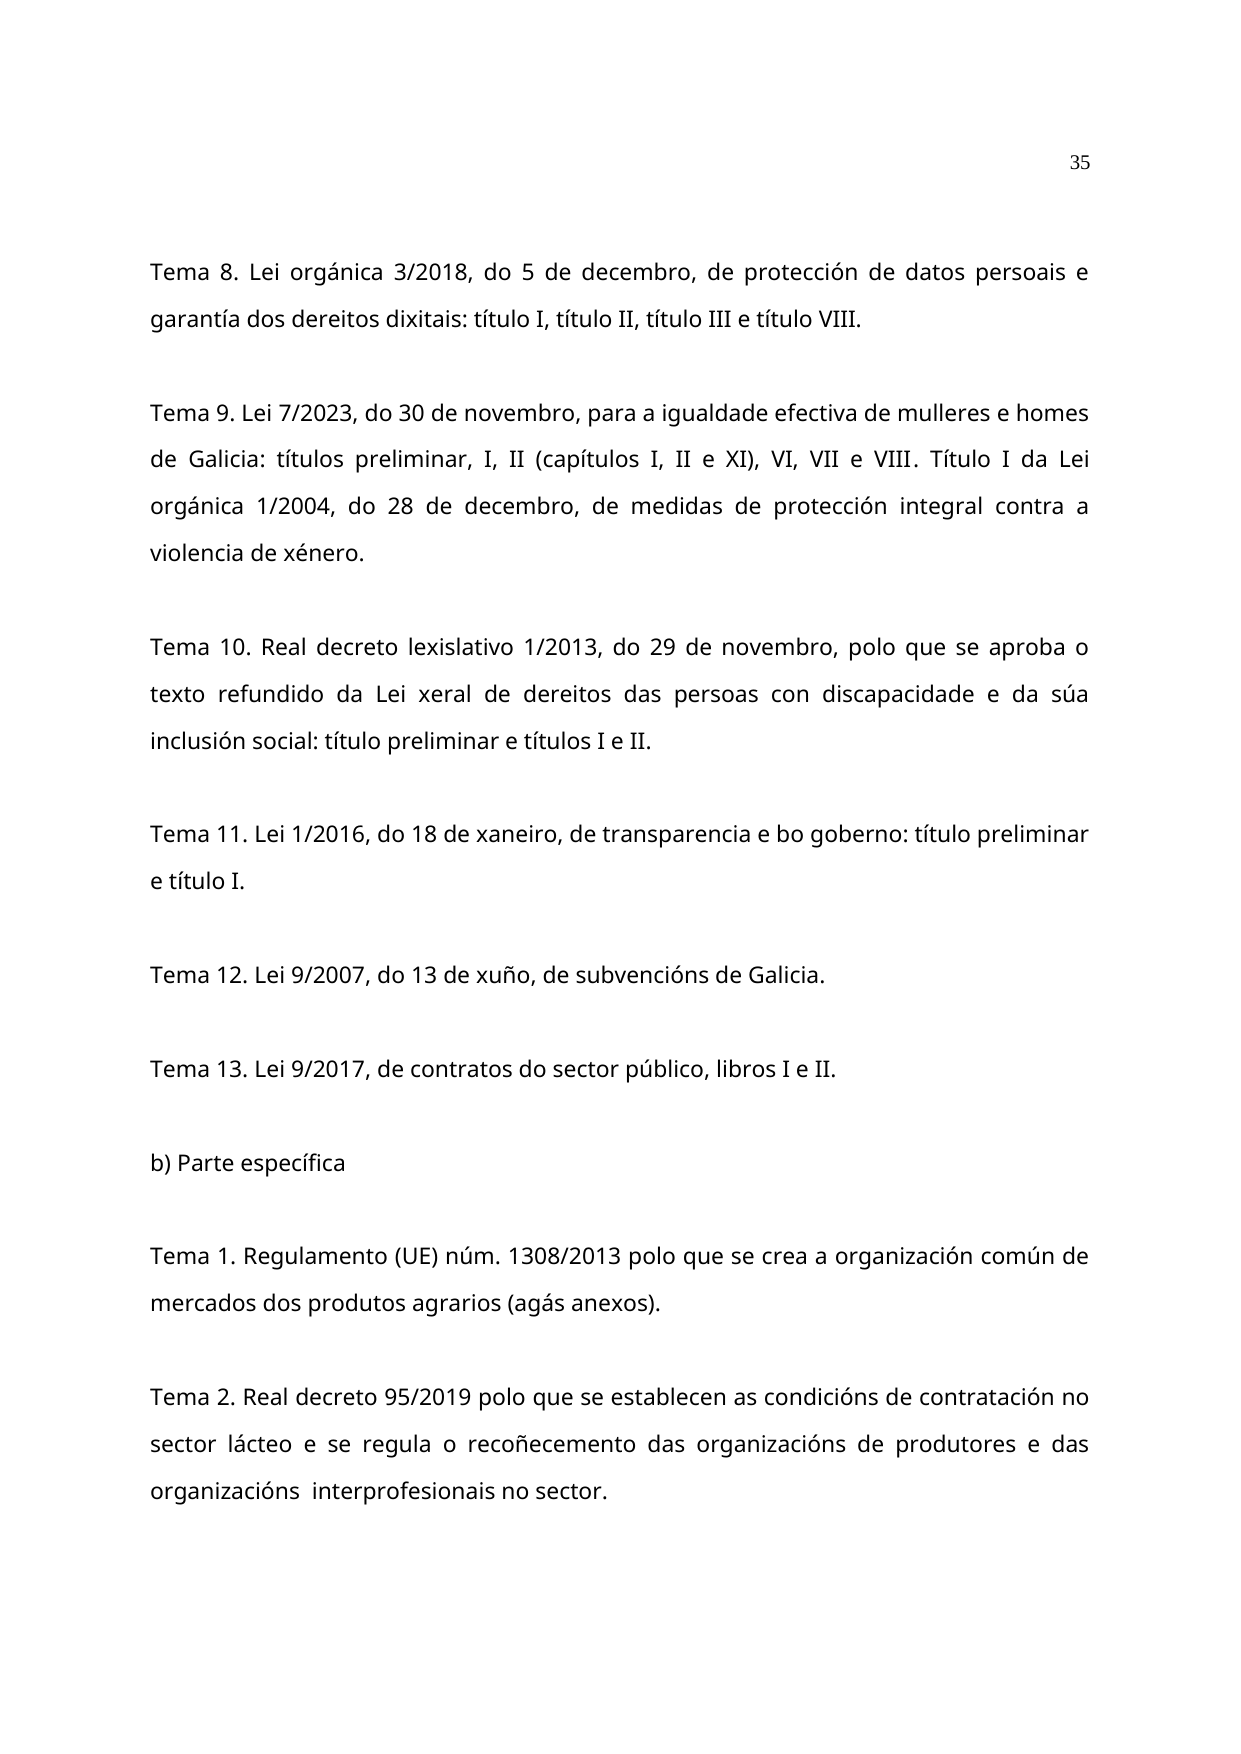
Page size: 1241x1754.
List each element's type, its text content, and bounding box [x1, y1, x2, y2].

text Tema 2. Real decreto 95/2019 polo que se establecen as condicións de contratación no sector lácteo e se regula o recoñecemento das organizacións de produtores e das organizacións interprofesionais no sector. [150, 1381, 1090, 1506]
text Tema 9. Lei 7/2023, do 30 de novembro, para a igualdade efectiva de mulleres e homes de Galicia: títulos preliminar, I, II (capítulos I, II e XI), VI, VII e VIII. Título I da Lei orgánica 1/2004, do 28 de decembro, de medidas de protección integral contra a violencia de xénero. [150, 397, 1090, 568]
text Tema 10. Real decreto lexislativo 1/2013, do 29 de novembro, polo que se aproba o texto refundido da Lei xeral de dereitos das persoas con discapacidade e da súa inclusión social: título preliminar e títulos I e II. [150, 631, 1090, 756]
text b) Parte específica [150, 1147, 1090, 1178]
text Tema 1. Regulamento (UE) núm. 1308/2013 polo que se crea a organización común de mercados dos produtos agrarios (agás anexos). [150, 1240, 1090, 1318]
text Tema 11. Lei 1/2016, do 18 de xaneiro, de transparencia e bo goberno: título preliminar e título I. [150, 818, 1090, 897]
text Tema 12. Lei 9/2007, do 13 de xuño, de subvencións de Galicia. [150, 959, 1090, 990]
text Tema 13. Lei 9/2017, de contratos do sector público, libros I e II. [150, 1053, 1090, 1084]
text Tema 8. Lei orgánica 3/2018, do 5 de decembro, de protección de datos persoais e garantía dos dereitos dixitais: título I, título II, título III e título VIII. [150, 256, 1090, 334]
